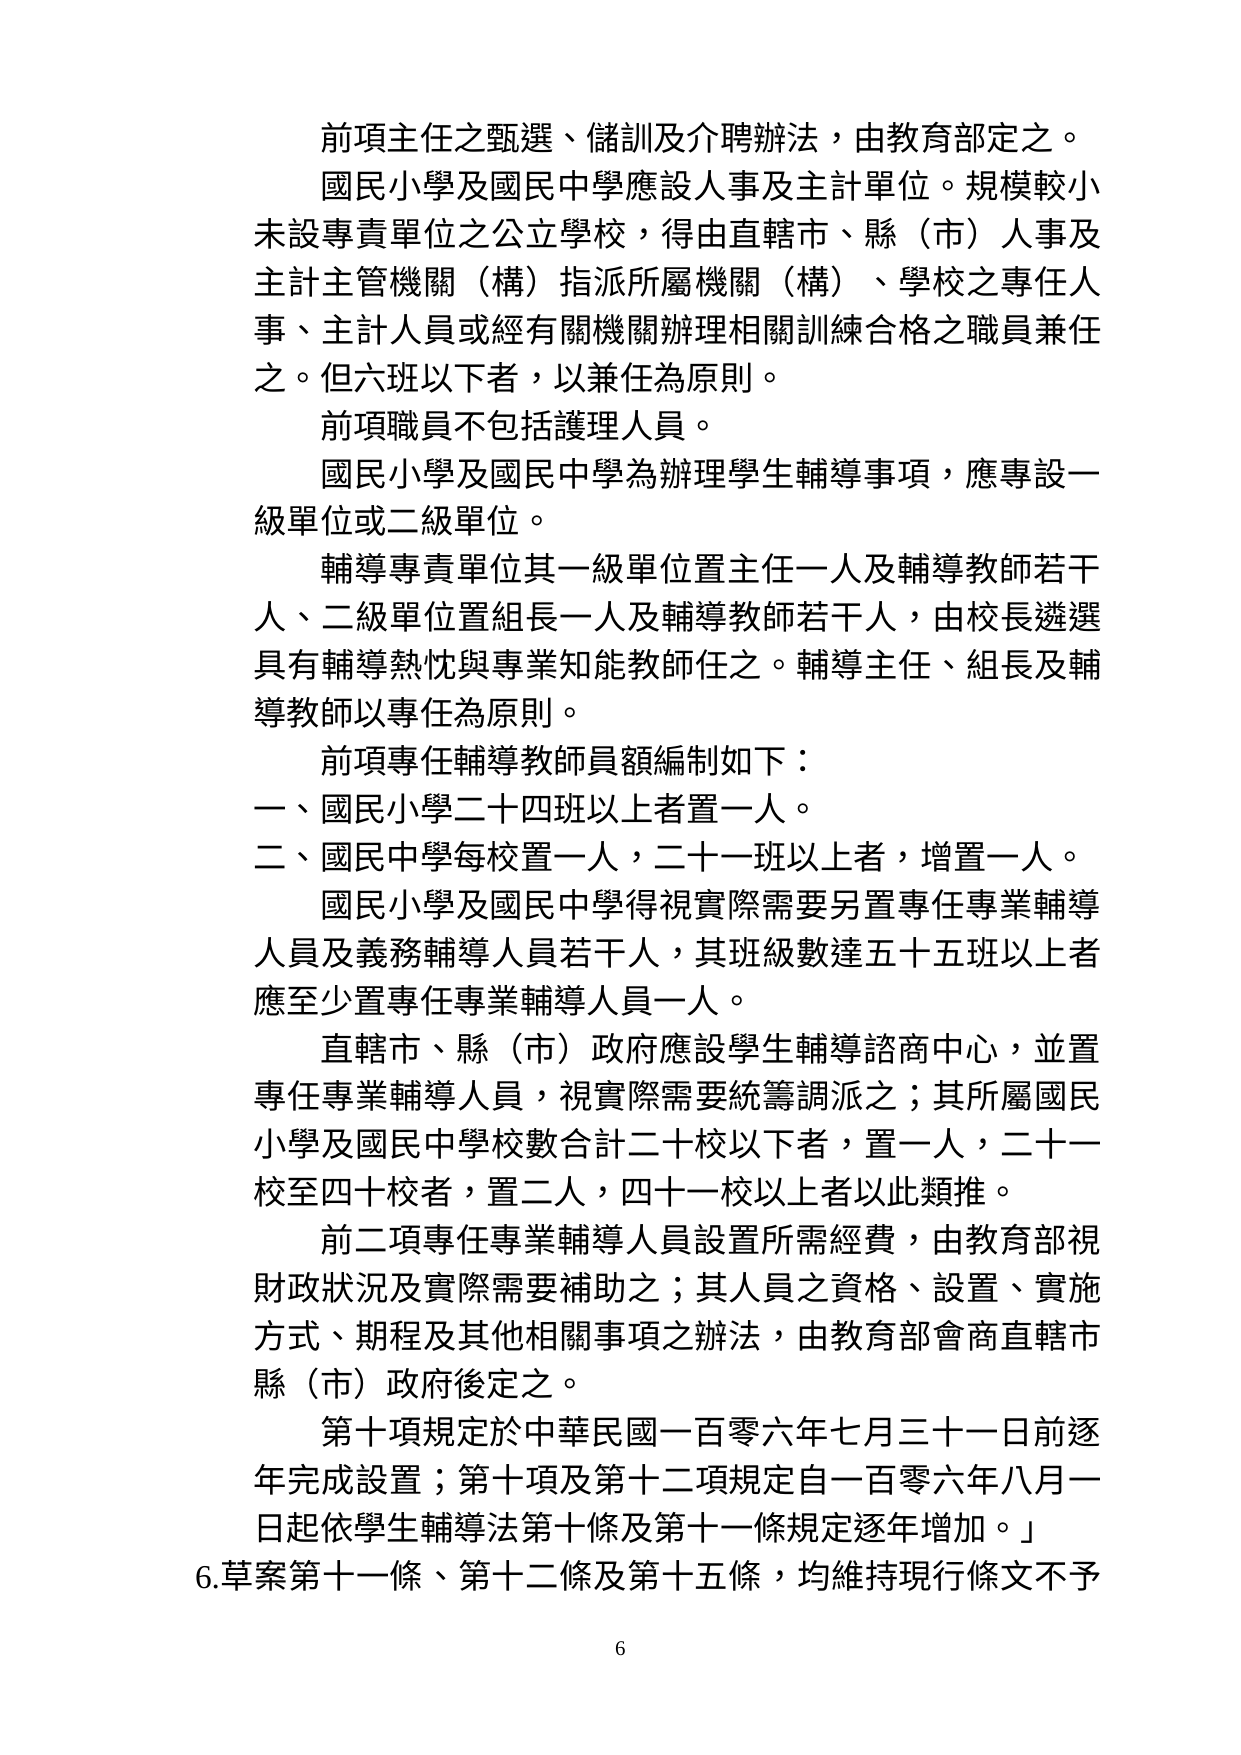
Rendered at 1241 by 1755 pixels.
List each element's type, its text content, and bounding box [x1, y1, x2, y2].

text 國民小學及國民中學為辦理學生輔導事項，應專設一級單位或二級單位。 [253, 448, 1102, 543]
text 前項專任輔導教師員額編制如下： [253, 735, 1102, 783]
text 國民小學及國民中學得視實際需要另置專任專業輔導人員及義務輔導人員若干人，其班級數達五十五班以上者，應至少置專任專業輔導人員一人。 [253, 879, 1102, 1023]
text 輔導專責單位其一級單位置主任一人及輔導教師若干人、二級單位置組長一人及輔導教師若干人，由校長遴選具有輔導熱忱與專業知能教師任之。輔導主任、組長及輔導教師以專任為原則。 [253, 543, 1102, 735]
text 二、國民中學每校置一人，二十一班以上者，增置一人。 [253, 831, 1102, 879]
text 第十項規定於中華民國一百零六年七月三十一日前逐年完成設置；第十項及第十二項規定自一百零六年八月一日起依學生輔導法第十條及第十一條規定逐年增加。」 [253, 1406, 1102, 1550]
text 前項主任之甄選、儲訓及介聘辦法，由教育部定之。 [253, 112, 1102, 160]
text 國民小學及國民中學應設人事及主計單位。規模較小未設專責單位之公立學校，得由直轄市、縣（市）人事及主計主管機關（構）指派所屬機關（構）、學校之專任人事、主計人員或經有關機關辦理相關訓練合格之職員兼任之。但六班以下者，以兼任為原則。 [253, 160, 1102, 400]
text 前二項專任專業輔導人員設置所需經費，由教育部視財政狀況及實際需要補助之；其人員之資格、設置、實施方式、期程及其他相關事項之辦法，由教育部會商直轄市、縣（市）政府後定之。 [253, 1214, 1102, 1406]
text 一、國民小學二十四班以上者置一人。 [253, 783, 1102, 831]
text 直轄市、縣（市）政府應設學生輔導諮商中心，並置專任專業輔導人員，視實際需要統籌調派之；其所屬國民小學及國民中學校數合計二十校以下者，置一人，二十一校至四十校者，置二人，四十一校以上者以此類推。 [253, 1023, 1102, 1214]
text 6.草案第十一條、第十二條及第十五條，均維持現行條文不予 [195, 1550, 1102, 1598]
text 前項職員不包括護理人員。 [253, 400, 1102, 448]
